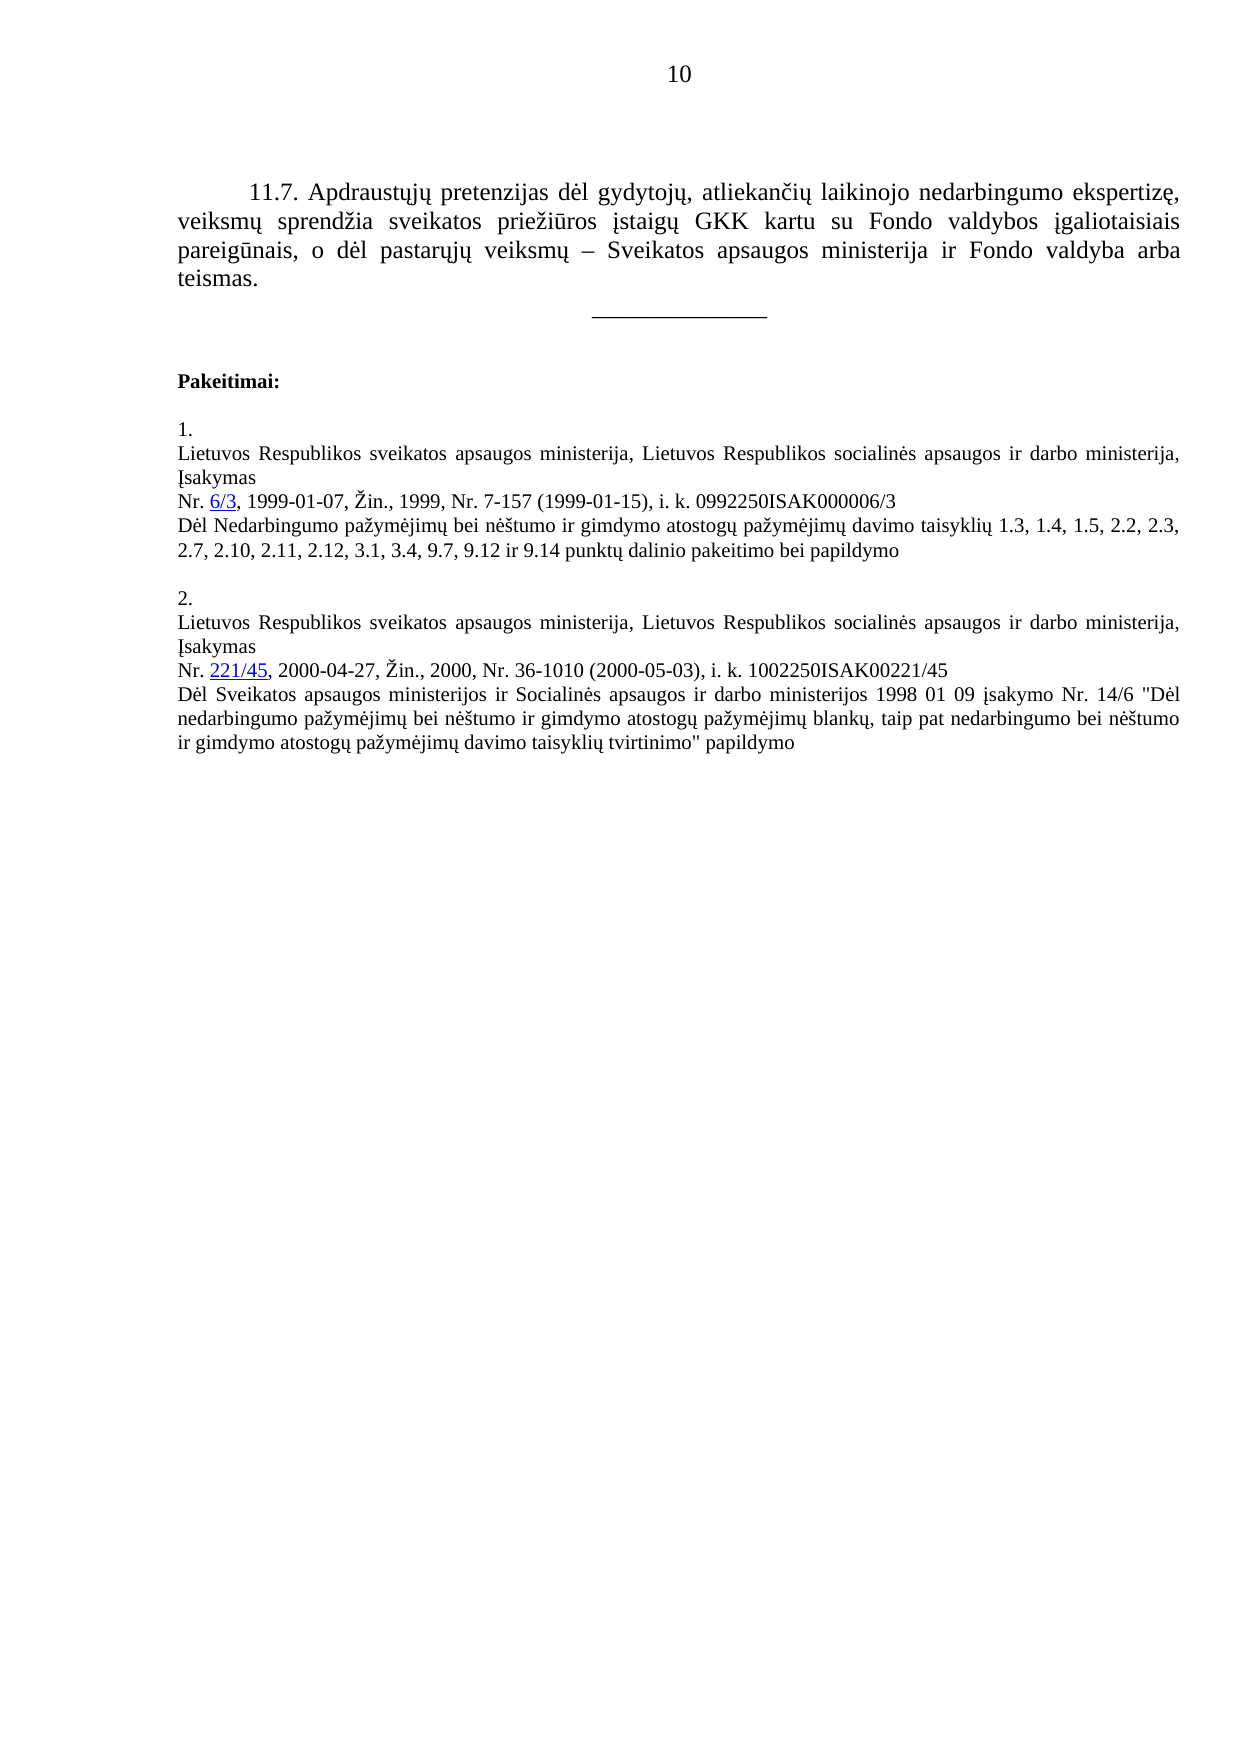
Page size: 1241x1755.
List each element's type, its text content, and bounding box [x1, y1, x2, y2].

text ______________ [177, 292, 1181, 321]
text Lietuvos Respublikos sveikatos apsaugos ministerija, Lietuvos Respublikos socialinės apsaugos ir darbo ministerija, Įsakymas [177, 441, 1181, 489]
text 11.7. Apdraustųjų pretenzijas dėl gydytojų, atliekančių laikinojo nedarbingumo ekspertizę, veiksmų sprendžia sveikatos priežiūros įstaigų GKK kartu su Fondo valdybos įgaliotaisiais pareigūnais, o dėl pastarųjų veiksmų – Sveikatos apsaugos ministerija ir Fondo valdyba arba teismas. [177, 177, 1181, 292]
text 2. [177, 586, 1181, 610]
text 1. [177, 417, 1181, 441]
text Pakeitimai: [177, 369, 1181, 393]
text Lietuvos Respublikos sveikatos apsaugos ministerija, Lietuvos Respublikos socialinės apsaugos ir darbo ministerija, Įsakymas [177, 610, 1181, 658]
text Dėl Sveikatos apsaugos ministerijos ir Socialinės apsaugos ir darbo ministerijos 1998 01 09 įsakymo Nr. 14/6 "Dėl nedarbingumo pažymėjimų bei nėštumo ir gimdymo atostogų pažymėjimų blankų, taip pat nedarbingumo bei nėštumo ir gimdymo atostogų pažymėjimų davimo taisyklių tvirtinimo" papildymo [177, 682, 1181, 754]
text Nr. 221/45, 2000-04-27, Žin., 2000, Nr. 36-1010 (2000-05-03), i. k. 1002250ISAK00221/45 [177, 658, 1181, 682]
text Dėl Nedarbingumo pažymėjimų bei nėštumo ir gimdymo atostogų pažymėjimų davimo taisyklių 1.3, 1.4, 1.5, 2.2, 2.3, 2.7, 2.10, 2.11, 2.12, 3.1, 3.4, 9.7, 9.12 ir 9.14 punktų dalinio pakeitimo bei papildymo [177, 513, 1181, 562]
text Nr. 6/3, 1999-01-07, Žin., 1999, Nr. 7-157 (1999-01-15), i. k. 0992250ISAK000006/3 [177, 489, 1181, 513]
